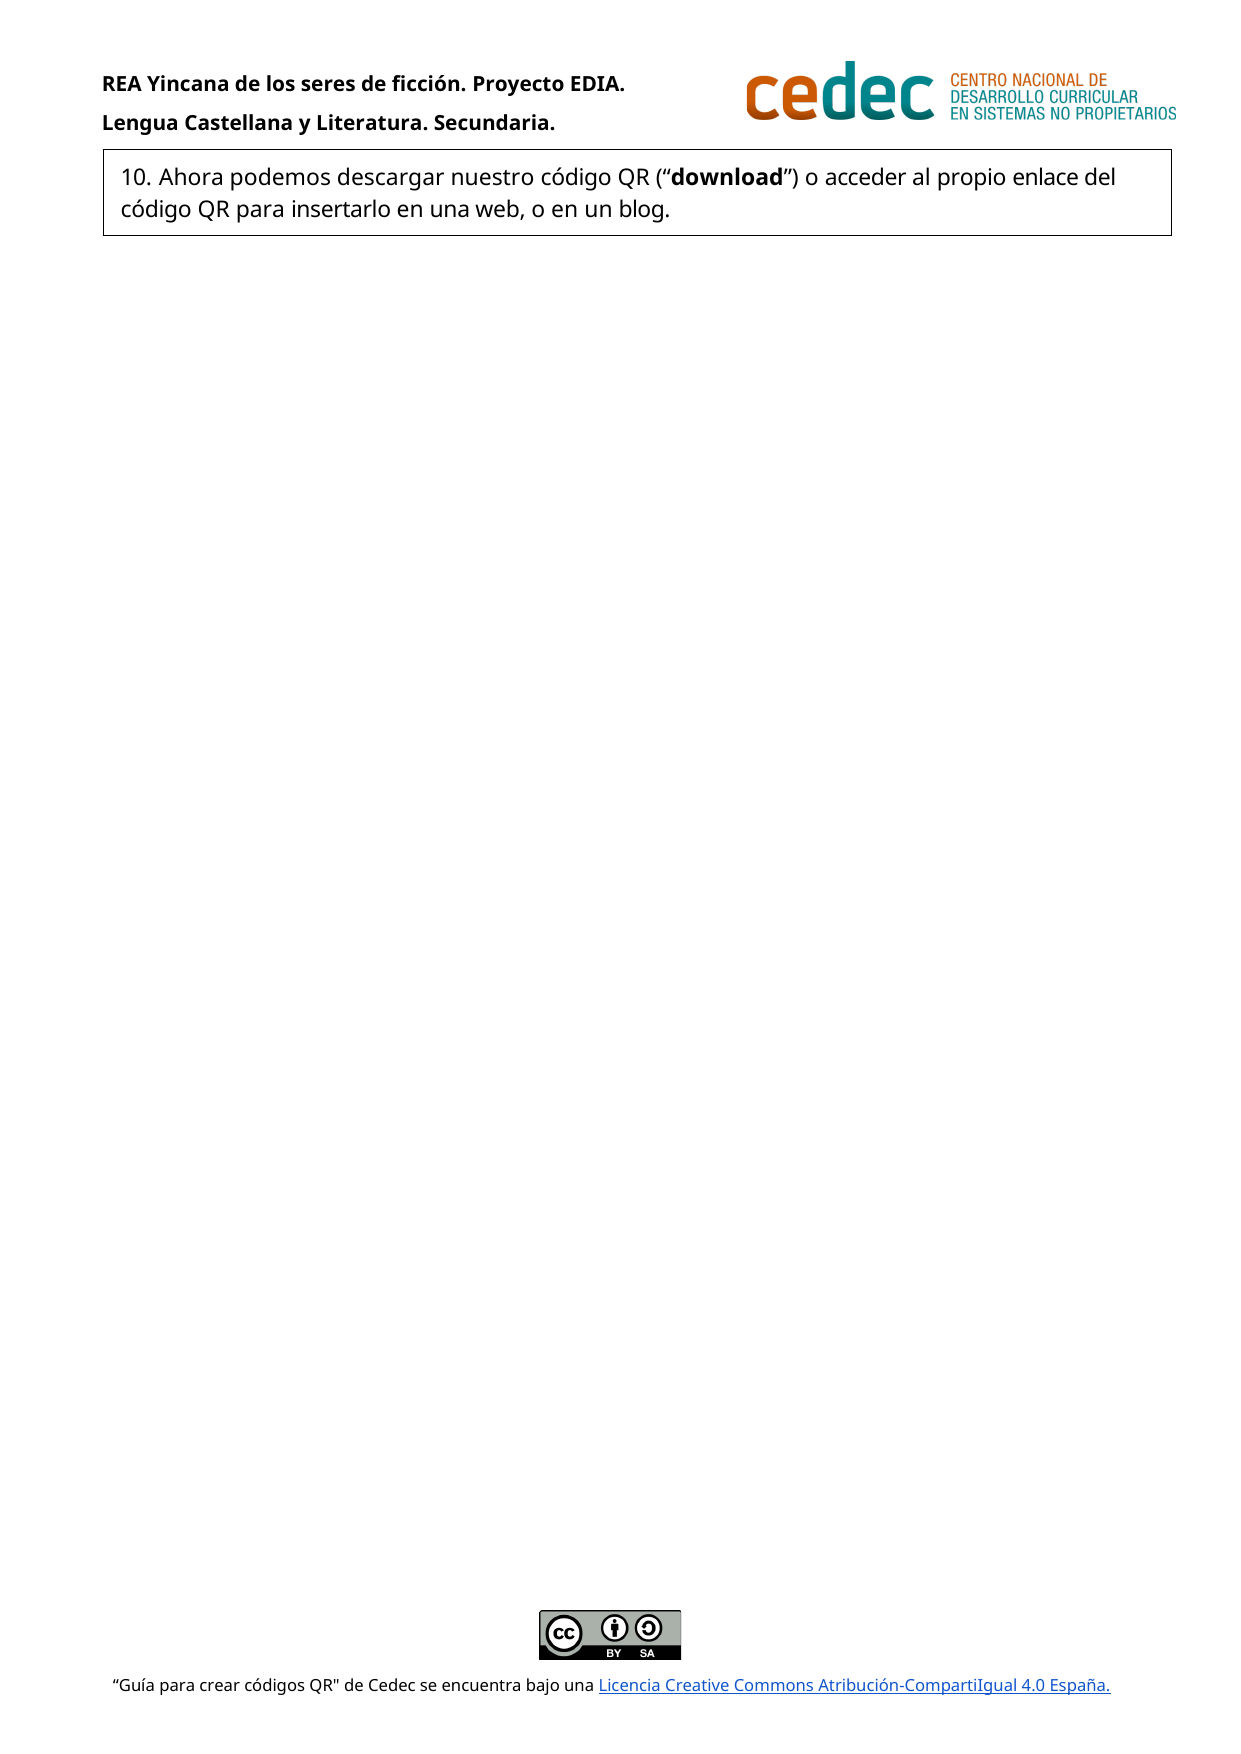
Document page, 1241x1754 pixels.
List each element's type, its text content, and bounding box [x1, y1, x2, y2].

table_cell En primer lugar necesitamos un generador de códigos QR en el que será necesario registrarse para poder tener acceso a crear nuestros propios códigos QR. Elegimos UNITAG. Una vez registrados, podemos acceder al generador (está en inglés) que nos lleva a la bandeja de entrada (dashboard). Clicamos a “Start and Create a New Code”. Empezamos a crear nuestro código QR. Podemos usar las plantillas (“template”) o personalizar (“customize”) nuestro propio código añadiendo colores (“colors”), apariencia (“look”), añadir un logo para poner en el centro del código (“logo”), cambiar los ojos del código (“eyes”)...Creamos el código QR y siempre dejamos la opción “dynamic” que viene por defecto. Añadimos el enlace URL que nos interese enlazar al código (puede ser una imagen, un vídeo, una web, e incluso un texto que podemos escribir en un documento drive y hacerlo público para obtener un enlace…). Damos a “Confirm”. Guardamos el código QR que hemos generado (“save and close”). Se nos abrirá una pestaña para nombrar al código QR que hemos generado. Lo guardamos, y volverá a la bandeja de entrada (“dashboard”). Ahora podemos descargar nuestro código QR (“download”) o acceder al propio enlace del código QR para insertarlo en una web, o en un blog. [104, 150, 1171, 235]
picture [539, 1610, 682, 1660]
picture [746, 61, 1176, 120]
